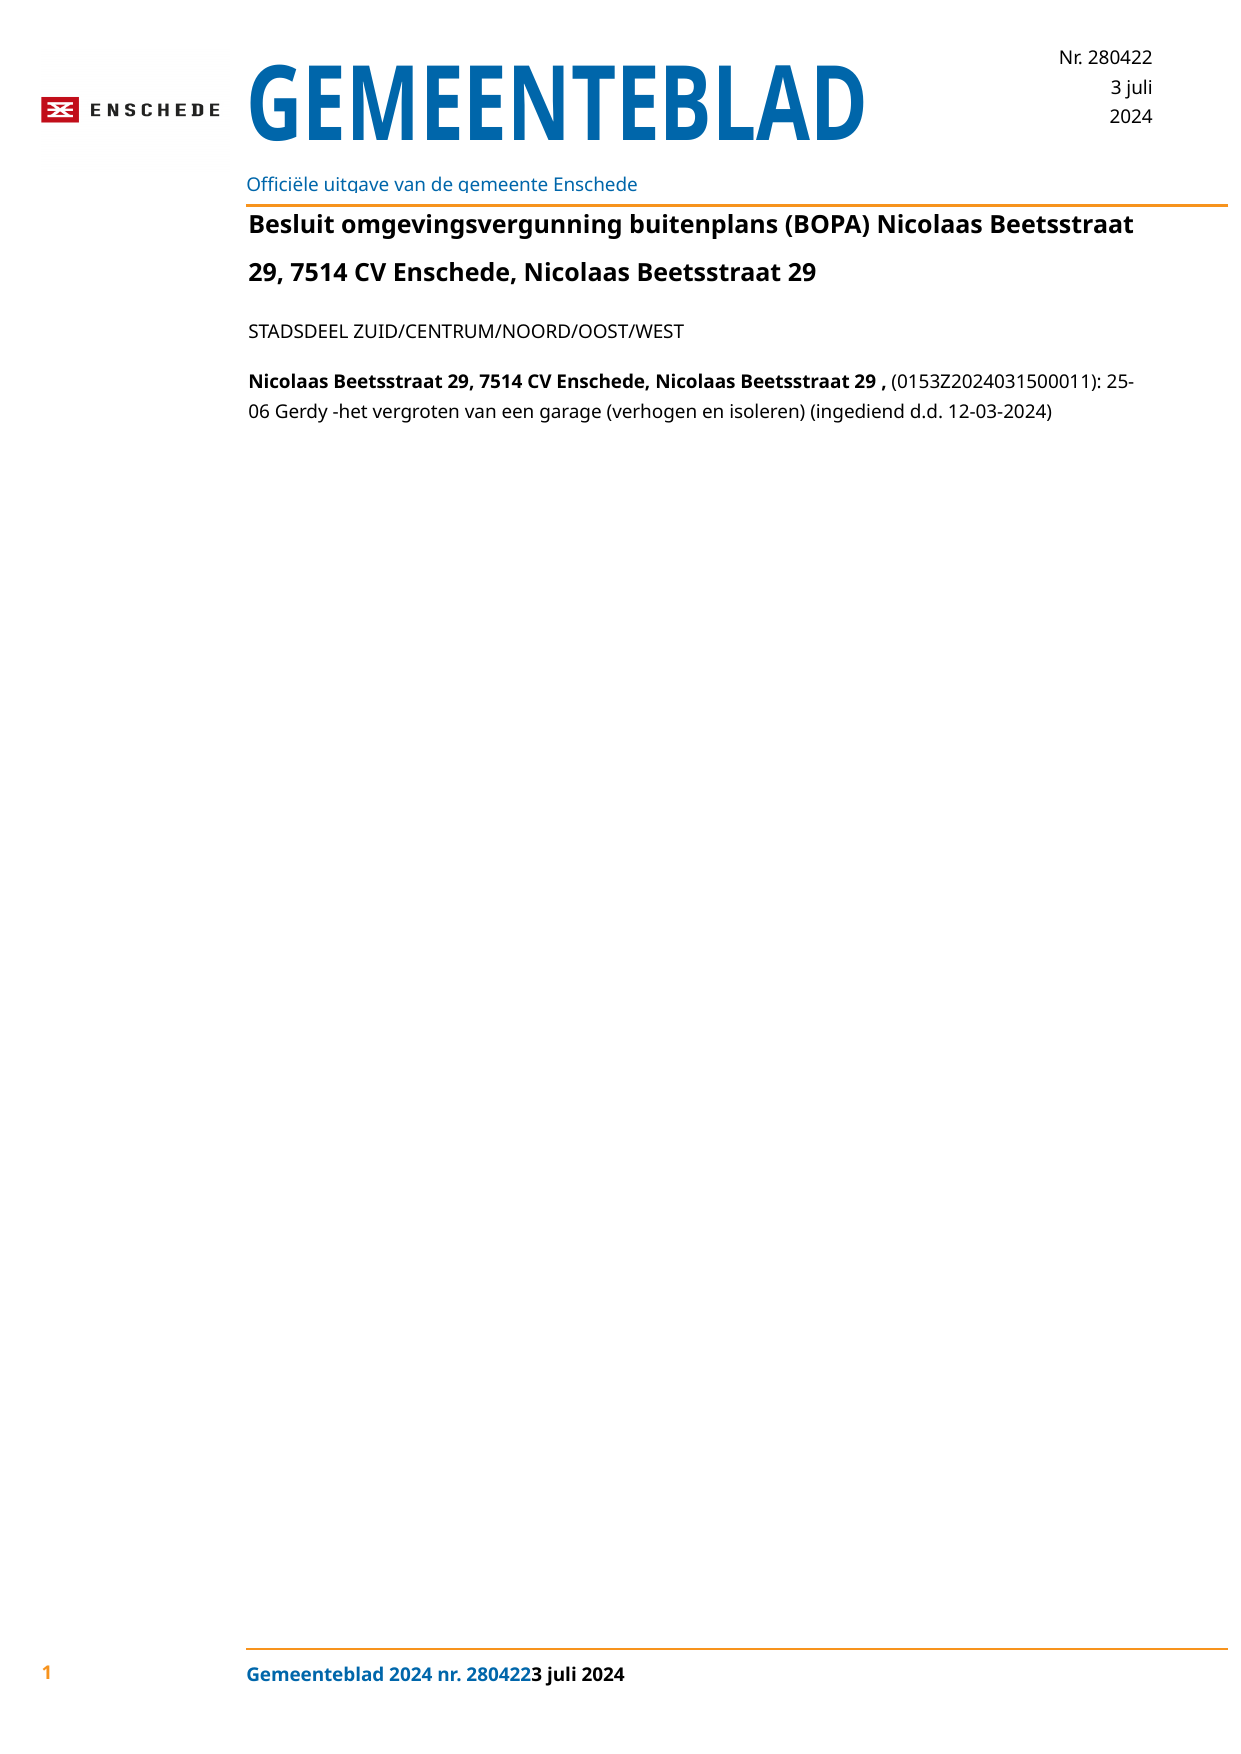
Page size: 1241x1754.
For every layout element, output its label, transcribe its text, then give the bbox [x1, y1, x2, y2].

picture [41, 47, 231, 172]
text Besluit omgevingsvergunning buitenplans (BOPA) Nicolaas Beetsstraat 29, 7514 CV Enschede, Nicolaas Beetsstraat 29 [248, 207, 1152, 288]
text STADSDEEL ZUID/CENTRUM/NOORD/OOST/WEST [248, 318, 1152, 344]
text Nicolaas Beetsstraat 29, 7514 CV Enschede, Nicolaas Beetsstraat 29 , (0153Z2024031500011): 25-06 Gerdy -het vergroten van een garage (verhogen en isoleren) (ingediend d.d. 12-03-2024) [248, 368, 1152, 424]
